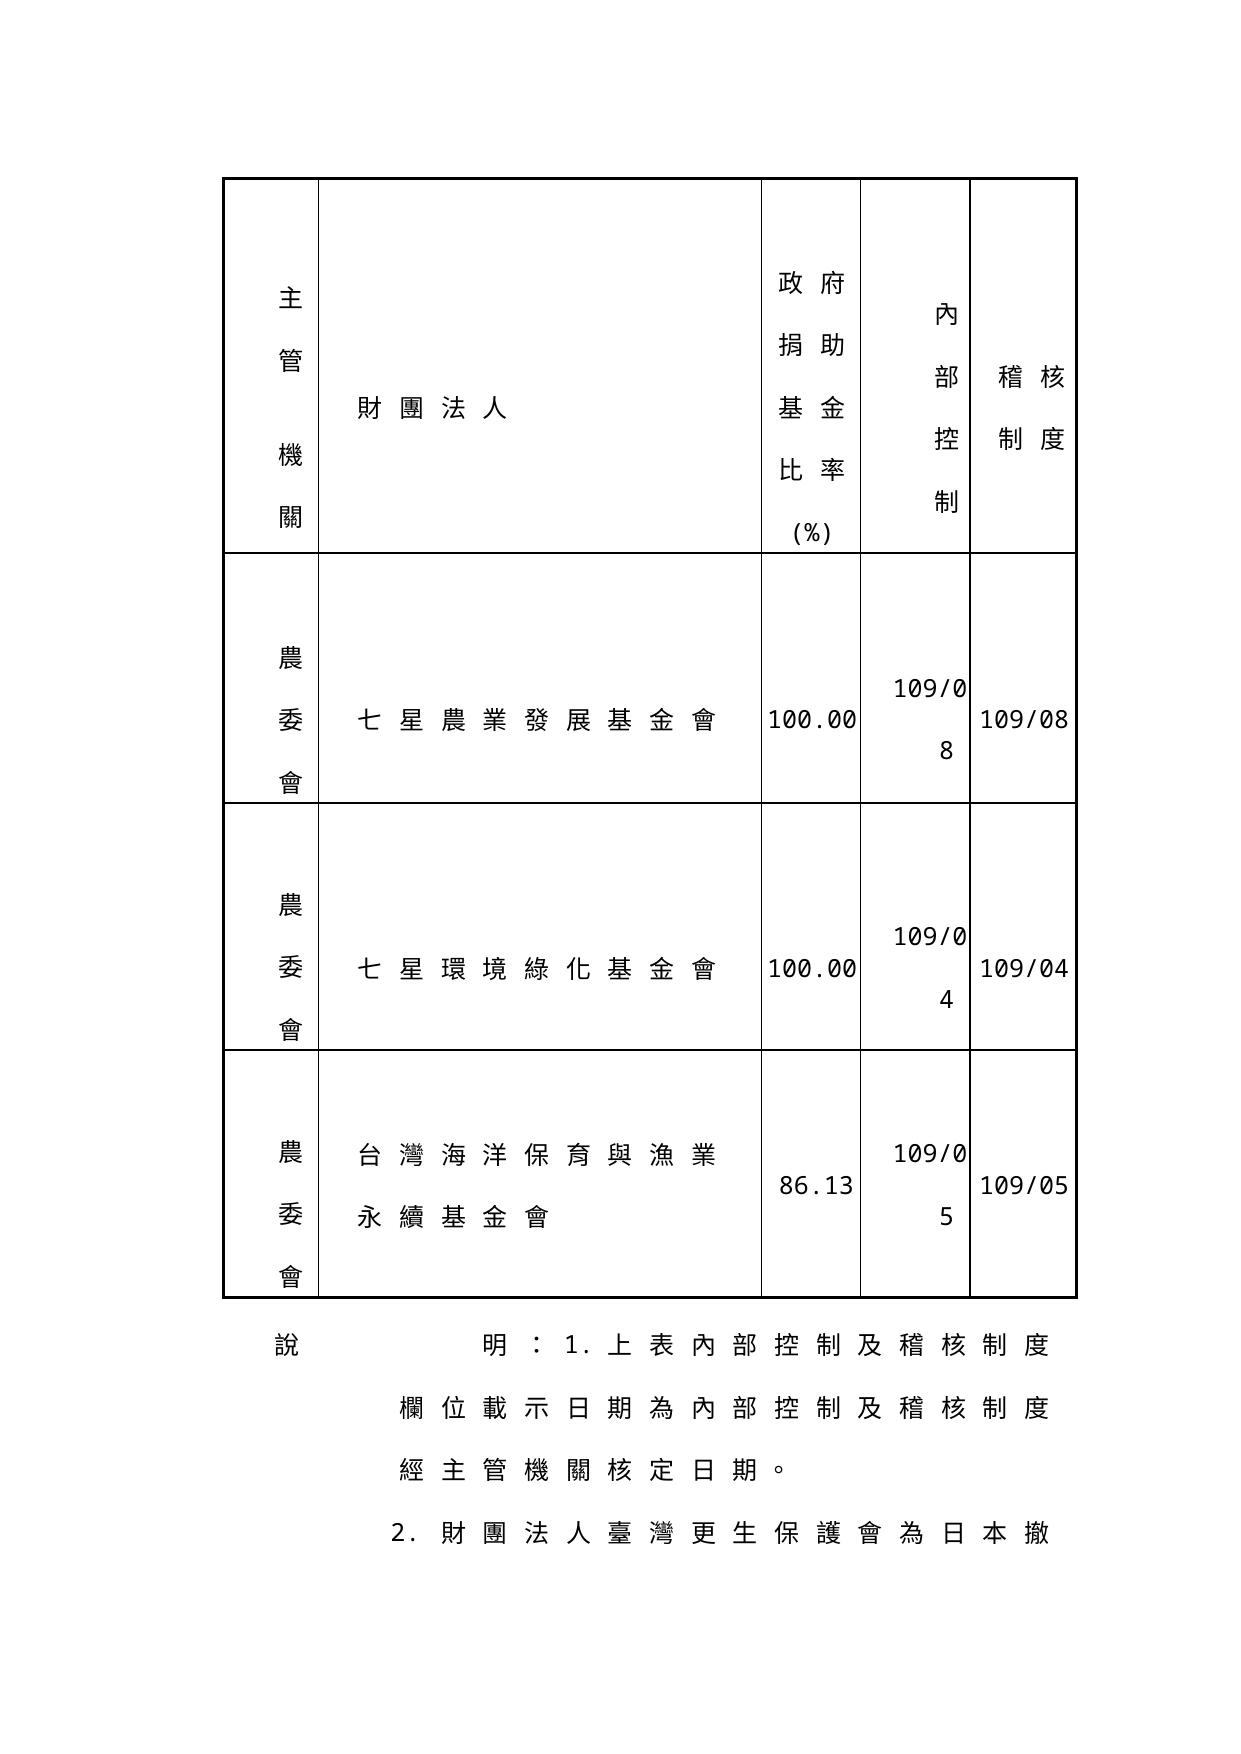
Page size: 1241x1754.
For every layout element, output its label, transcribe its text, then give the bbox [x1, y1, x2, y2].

table_header 稽核制度 [971, 180, 1075, 552]
table_cell 台灣海洋保育與漁業永續基金會 [319, 1051, 761, 1296]
table_header 內部控制 [861, 180, 969, 552]
table_cell 七星農業發展基金會 [319, 554, 761, 802]
table_cell 109/08 [861, 554, 969, 802]
table_header 主管 機關 [225, 180, 318, 552]
text 2.財團法人臺灣更生保護會為日本撤 [181, 1490, 1058, 1552]
table_cell 109/08 [971, 554, 1075, 802]
table_cell 100.00 [762, 554, 860, 802]
table_cell 109/04 [971, 804, 1075, 1049]
table_cell 100.00 [762, 804, 860, 1049]
table_cell 農委會 [225, 1051, 318, 1296]
table_cell 七星環境綠化基金會 [319, 804, 761, 1049]
table_header 政府捐助基金比率(%) [762, 180, 860, 552]
table_header 財團法人 [319, 180, 761, 552]
table_cell 109/04 [861, 804, 969, 1049]
table_cell 農委會 [225, 804, 318, 1049]
text 說 明：1.上表內部控制及稽核制度欄位載示日期為內部控制及稽核制度經主管機關核定日期。 [181, 1302, 1058, 1490]
table_cell 109/05 [861, 1051, 969, 1296]
table_cell 109/05 [971, 1051, 1075, 1296]
table_cell 86.13 [762, 1051, 860, 1296]
table_cell 農委會 [225, 554, 318, 802]
